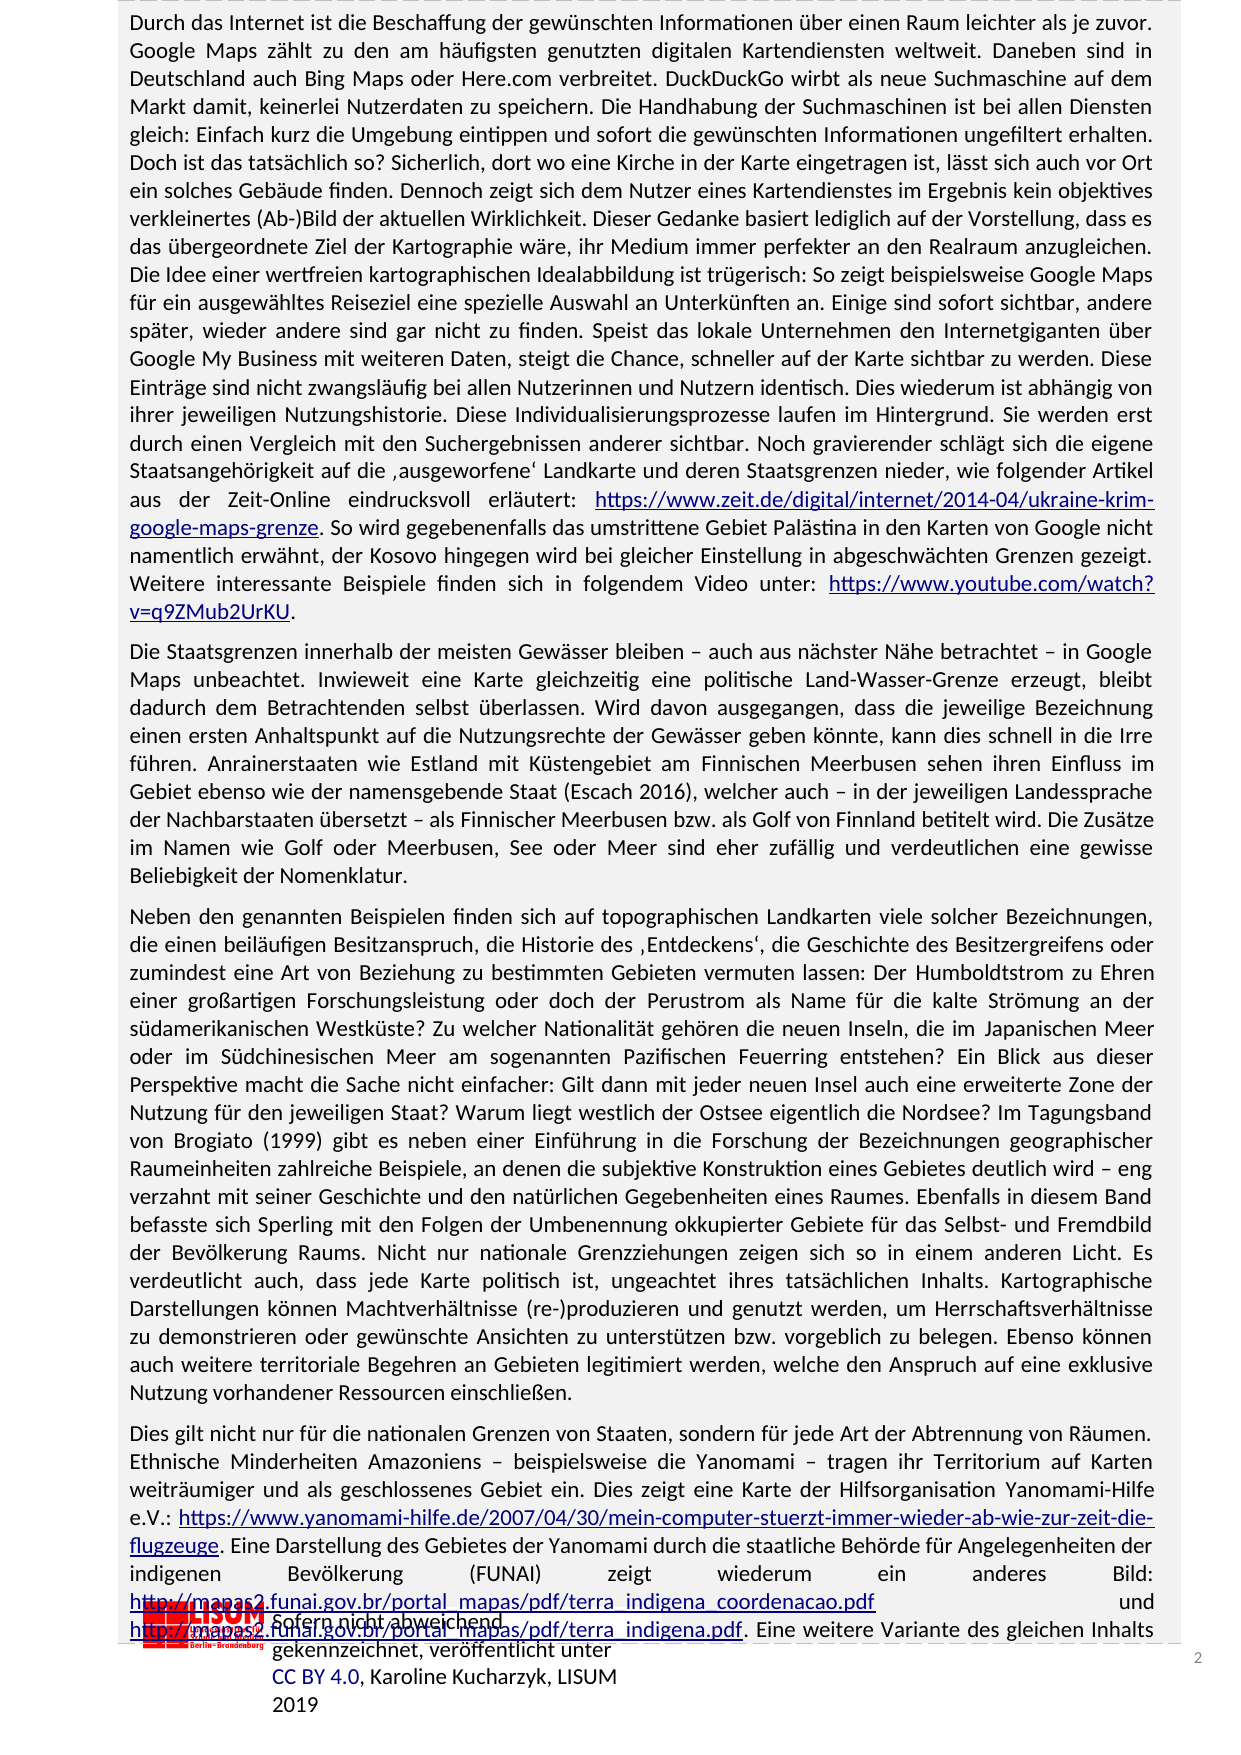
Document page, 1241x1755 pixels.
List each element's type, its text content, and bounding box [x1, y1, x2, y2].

table_cell Durch das Internet ist die Beschaffung der gewünschten Informationen über einen Raum leichter als je zuvor. Google Maps zählt zu den am häufigsten genutzten digitalen Kartendiensten weltweit. Daneben sind in Deutschland auch Bing Maps oder Here.com verbreitet. DuckDuckGo wirbt als neue Suchmaschine auf dem Markt damit, keinerlei Nutzerdaten zu speichern. Die Handhabung der Suchmaschinen ist bei allen Diensten gleich: Einfach kurz die Umgebung eintippen und sofort die gewünschten Informationen ungefiltert erhalten. Doch ist das tatsächlich so? Sicherlich, dort wo eine Kirche in der Karte eingetragen ist, lässt sich auch vor Ort ein solches Gebäude finden. Dennoch zeigt sich dem Nutzer eines Kartendienstes im Ergebnis kein objektives verkleinertes (Ab-)Bild der aktuellen Wirklichkeit. Dieser Gedanke basiert lediglich auf der Vorstellung, dass es das übergeordnete Ziel der Kartographie wäre, ihr Medium immer perfekter an den Realraum anzugleichen. Die Idee einer wertfreien kartographischen Idealabbildung ist trügerisch: So zeigt beispielsweise Google Maps für ein ausgewähltes Reiseziel eine spezielle Auswahl an Unterkünften an. Einige sind sofort sichtbar, andere später, wieder andere sind gar nicht zu finden. Speist das lokale Unternehmen den Internetgiganten über Google My Business mit weiteren Daten, steigt die Chance, schneller auf der Karte sichtbar zu werden. Diese Einträge sind nicht zwangsläufig bei allen Nutzerinnen und Nutzern identisch. Dies wiederum ist abhängig von ihrer jeweiligen Nutzungshistorie. Diese Individualisierungsprozesse laufen im Hintergrund. Sie werden erst durch einen Vergleich mit den Suchergebnissen anderer sichtbar. Noch gravierender schlägt sich die eigene Staatsangehörigkeit auf die ‚ausgeworfene‘ Landkarte und deren Staatsgrenzen nieder, wie folgender Artikel aus der Zeit-Online eindrucksvoll erläutert: https://www.zeit.de/digital/internet/2014-04/ukraine-krim-google-maps-grenze. So wird gegebenenfalls das umstrittene Gebiet Palästina in den Karten von Google nicht namentlich erwähnt, der Kosovo hingegen wird bei gleicher Einstellung in abgeschwächten Grenzen gezeigt. Weitere interessante Beispiele finden sich in folgendem Video unter: https://www.youtube.com/watch?v=q9ZMub2UrKU. Die Staatsgrenzen innerhalb der meisten Gewässer bleiben – auch aus nächster Nähe betrachtet – in Google Maps unbeachtet. Inwieweit eine Karte gleichzeitig eine politische Land-Wasser-Grenze erzeugt, bleibt dadurch dem Betrachtenden selbst überlassen. Wird davon ausgegangen, dass die jeweilige Bezeichnung einen ersten Anhaltspunkt auf die Nutzungsrechte der Gewässer geben könnte, kann dies schnell in die Irre führen. Anrainerstaaten wie Estland mit Küstengebiet am Finnischen Meerbusen sehen ihren Einfluss im Gebiet ebenso wie der namensgebende Staat (Escach 2016), welcher auch – in der jeweiligen Landessprache der Nachbarstaaten übersetzt – als Finnischer Meerbusen bzw. als Golf von Finnland betitelt wird. Die Zusätze im Namen wie Golf oder Meerbusen, See oder Meer sind eher zufällig und verdeutlichen eine gewisse Beliebigkeit der Nomenklatur. Neben den genannten Beispielen finden sich auf topographischen Landkarten viele solcher Bezeichnungen, die einen beiläufigen Besitzanspruch, die Historie des ‚Entdeckens‘, die Geschichte des Besitzergreifens oder zumindest eine Art von Beziehung zu bestimmten Gebieten vermuten lassen: Der Humboldtstrom zu Ehren einer großartigen Forschungsleistung oder doch der Perustrom als Name für die kalte Strömung an der südamerikanischen Westküste? Zu welcher Nationalität gehören die neuen Inseln, die im Japanischen Meer oder im Südchinesischen Meer am sogenannten Pazifischen Feuerring entstehen? Ein Blick aus dieser Perspektive macht die Sache nicht einfacher: Gilt dann mit jeder neuen Insel auch eine erweiterte Zone der Nutzung für den jeweiligen Staat? Warum liegt westlich der Ostsee eigentlich die Nordsee? Im Tagungsband von Brogiato (1999) gibt es neben einer Einführung in die Forschung der Bezeichnungen geographischer Raumeinheiten zahlreiche Beispiele, an denen die subjektive Konstruktion eines Gebietes deutlich wird – eng verzahnt mit seiner Geschichte und den natürlichen Gegebenheiten eines Raumes. Ebenfalls in diesem Band befasste sich Sperling mit den Folgen der Umbenennung okkupierter Gebiete für das Selbst- und Fremdbild der Bevölkerung Raums. Nicht nur nationale Grenzziehungen zeigen sich so in einem anderen Licht. Es verdeutlicht auch, dass jede Karte politisch ist, ungeachtet ihres tatsächlichen Inhalts. Kartographische Darstellungen können Machtverhältnisse (re-)produzieren und genutzt werden, um Herrschaftsverhältnisse zu demonstrieren oder gewünschte Ansichten zu unterstützen bzw. vorgeblich zu belegen. Ebenso können auch weitere territoriale Begehren an Gebieten legitimiert werden, welche den Anspruch auf eine exklusive Nutzung vorhandener Ressourcen einschließen. Dies gilt nicht nur für die nationalen Grenzen von Staaten, sondern für jede Art der Abtrennung von Räumen. Ethnische Minderheiten Amazoniens – beispielsweise die Yanomami – tragen ihr Territorium auf Karten weiträumiger und als geschlossenes Gebiet ein. Dies zeigt eine Karte der Hilfsorganisation Yanomami-Hilfe e.V.: https://www.yanomami-hilfe.de/2007/04/30/mein-computer-stuerzt-immer-wieder-ab-wie-zur-zeit-die-flugzeuge. Eine Darstellung des Gebietes der Yanomami durch die staatliche Behörde für Angelegenheiten der indigenen Bevölkerung (FUNAI) zeigt wiederum ein anderes Bild: http://mapas2.funai.gov.br/portal_mapas/pdf/terra_indigena_coordenacao.pdf und http://mapas2.funai.gov.br/portal_mapas/pdf/terra_indigena.pdf. Eine weitere Variante des gleichen Inhalts zeigt die kartographische Darstellung in einem journalistischen Beitrag von Schertow (2007): https://intercontinentalcry.org/yanomami-oppose-mining-on-their-land. Drei Karten, drei unterschiedliche Darstellungen. Durch den Vergleich wird deutlich, dass die wahrgenommene Aussageabsicht durch das Erscheinungsbild der jeweiligen Karte beeinflusst wird. Räume in unterschiedlichen Dimensionen ihrer Abgrenzung zu betrachten, ist nach den bildungspolitischen Vorgaben ein Kernziel des Geographieunterrichts (Senatsverwaltung für Bildung, Jugend und Wissenschaft Berlin & Ministerium für Bildung, Jugend und Sport des Landes Brandenburg 2015: 3). Die Art der Gestaltung einer Karte zu hinterfragen, welche die subjektive Wahrnehmung der Betrachtenden implizit beeinflusst, führt zu spannenden Interpretationen, die wiederum stark von der eigenen Sozialisation abhängen. Karten zeigen somit nur einen der möglichen Blickwinkel auf die Welt. Sind Regionen auf Karten besonders hervorgehoben, so können diese den Eindruck einer besonderen Wichtigkeit erwecken. Dieses Phänomen lässt sich auch auf Google Maps beobachten. Vergleicht man die Auflösung der Satellitenbilder aus Siedlungen in Deutschland (z. B. Wutha-Farnroda) mit vergleichbar großen Siedlungen aus Swasiland (z. B. Ntabamhloshana) oder Malawi (z. B. Mkaika), so fällt auf, dass letztere mit kleinen Maßstabszahlen im Vergleich deutlich unschärfer aufgelöst sind. Metropolen hingegen zeigen meist sehr detailreiche Aufnahmen – egal ob Kapstadt oder Berlin. Im Internet waren keine Informationen zugänglich, wie oft welche Satellitenbilder aktualisiert werden. Auf dem Blog von Google Earth erfahren Nutzerinnen und Nutzer, dass die Zeitspanne von wenigen Wochen bis zu einigen Jahren reicht (Mellen 2010); hingegen schließt Whitehead (2016) in einem späteren Beitrag auf dem Blog ein ‚niemals‘ nicht aus. Zu lesen ist dort auch, dass der Konzern sich so auch die Möglichkeit offen hält, Bilder von besonderen Ereignissen zu aktualisieren und somit der Öffentlichkeit zur Verfügung zu stellen (z. B. die Folgen eines Vulkanausbruchs oder die Reichweite von Waldbränden). Bedeutende Regionen werden somit hervorgehoben, detailreicher dargestellt und häufiger aktualisiert. Überraschend ist dies nicht, denn als Aktienunternehmen ist es für Google Maps von Bedeutung, sich auf die Nachfrage zu fokussieren. Dennoch lässt sich an diesem Beispiel sehr eindrucksvoll die subjektive Konstruktion von Karten zeigen. Selbst auf dem Blog von Google Earth zeigen sich die Autoren überrascht, dass eine Vielzahl von Nutzerinnen und Nutzern glaubt, dass die zur Verfügung gestellten Karten und Satellitenbilder einen Ausschnitt der jeweils aktuellen Realität an einem Ort darstellen. Nicht nur die Häufigkeit des Aufrufs beeinflusst das Ergebnis von Google Maps. So wird beispielsweise der Suchbegriff ‚Amerika‘ durch den dargelegten Kartenausschnitt als Synonym der USA symbolisiert: Der Staat ist deutlich in seinen Grenzen und dem detaillierten Staatsgebiet hervorgehoben. Somit auch Alaska, Hawaii und die Inselgruppe der Aleuten. Die Namen der US-Bundesstaaten werden ebenso abgebildet, auch wenn diese in der Schrift in andere Gebiete überlappen. Das dahinter liegende Satellitenbild ist im südlichen Grenzbereich zu Mexiko unkenntlich gemacht. Mexikos Bundesstaaten werden nicht benannt, auch wenn die Bezeichnung räumlich bei diesem Maßstab in das jeweilige Gebiet gepasst hätte. Der südamerikanische Teil wird überhaupt nicht abgebildet. Die Verwaltungsregionen Kanadas hingegen sind beschriftet. Dieses kartographische Schweigen suggeriert dem Betrachter indirekt eine stärkere Wichtigkeit des Gezeigten. Überraschend rückt aber genau diese Landmasse stärker in den Fokus, wenn nach der Antarktis gesucht wird, welche selbst nur als Ausschnitt abgebildet ist. Ein Flüchtigkeitsfehler oder ein sich selbst verstärkendes System durch die Rückkopplung der Erwartungen der Nutzerinnen und Nutzer? ‚USA‘ oder ‚Amerika‘ – denkbar ist, das Google Maps auf die Art der Suchanfragen der Nutzerinnen und Nutzer reagiert hat und somit diese Begriffe synonym verwendet, selbst wenn dies aus geographischer Sicht sehr ungenau ist. In jedem Fall regt es dazu an, über die Korrektheit und die Zielsetzung der dargestellten Informationen nachzudenken. Es ist ein eindrucksvolles Beispiel mit dem den Schülerinnen und Schülern im Unterricht gezeigt werden kann, dass Karten (un)bewusst gestaltet werden und dadurch (eigene) Weltbilder entstehen. Ein weiteres Beispiel, das die Subjektivität bei der Kartenerstellung unterstreicht, ist die Darstellung der Demokratischen Volksrepublik Korea, wie Nordkorea offiziell heißt. Lange war der Staat nur als weißer Fleck auf den digitalen Karten von Google Maps sichtbar. Erst seit 2014 hat Google ortskundige Nutzerinnen und Nutzer zum Mitzeichnen der Landeskarten aufgerufen und um Vorschläge gebeten. Welche Elemente tatsächlich abgebildet wurden, entschied letztendlich der Konzern. Die gesamte Fläche der Färöer-Inseln (Dänemark, mit autonomer Verwaltung) ist nur sehr schwach aufgelöst, wenngleich nur der Abschnitt Vángar als Militärbasis dient und damit vermutlich aus strategischen Gründen unkenntlich bleibt. Es gab kein Interesse des Kartendienstes, die restliche Färöer-Inselgruppe detaillierter abzubilden, zumal dies durch das zerklüftete Relief vermutlich auch enorm aufwendig schien. Dies wollte der dortige Tourismusverband (Visit Faroe Islands 2017) trotz des unwegsamen Geländes ändern und so wurden die Aufnahmen von Sheep View an Google Maps versendet. Dazu wurden zahlreiche Schafe, die ohnehin auf den Inseln als Fleisch- und Wolllieferanten grasen, mit 360°-Kameras und Solarzellen auf dem Rücken ausgestattet. Die (Werbe-)Aktion verfehlte die gewünschte Wirkung auf beiden Seiten nicht: Die Färöer-Inseln bekamen Besuch von Google Maps, was neben einer größeren internationalen Sichtbarkeit auch zu einem Anstieg der Touristen auf der Insel führte (https://visitfaroeislands.com/sheepview). Auf den Färöer-Inseln ist der Vulkanismus zwar längst erloschen, aber Satellitenbilder machen es möglich, in den Krater der Vulkankegel zu schauen. Strategische Ziele von Staaten wie Militärstationen, Sicherheitsbehörden, Luftwaffenstützpunkte und ausgewählte nukleare Forschungseinrichtungen sind durch rechtliche Beschlüsse der Behörden weiterhin in den Details unkenntlich aufgehellt oder stark verpixelt abgebildet (z. B. die französische Nuklearforschungsanlage Marcoule Nuclear Site). Ruft man die gleiche Region allerdings in unterschiedlichen Kartendiensten auf, zeigen sich auf den Satellitenbildern teils sehr stark unterschiedlich eingeschränkte Ergebnisse. Überraschenderweise sind in Google Maps mittlerweile Standorte wie das Pentagon, einige Atomkraftwerke oder die Cape Canaveral Air Force Station, aber auch (ehemalige) Gefängnisinseln sehr klar und deutlich in ihrer inneren Struktur erkennbar. Das ist nicht unproblematisch: Erst im Juli 2018 war der französische ‚Ausbrecherkönig‘ Redoine Faïd aus einem Hochsicherheitsgefängnis entkommen. Die Ermittler vermuten, dass digitales Kartenmaterial Faïd bei der Vorbereitung unterstützt hat. Erstaunlich deutliche Einblicke werden auch in einige Anlagen der Wohnsitze europäischer Königshäuser geboten. Das schwedische Drottningholm und das niederländische Schloss Huis ten Bosch sind sehr detailliert sichtbar; die britische Residenz Hillsborough Castle ist deutlich schwächer zu erkennen als der Buckingham Palace. Bei der Erstellung einer Karte führt der Prozess der Generalisierung unweigerlich zur Reduktion von Daten, schon allein weil je nach Maßstab eine andere Umsetzung möglich ist. Die Art der Datenreduktion wird von zwei grundlegenden Aspekten beeinflusst: Ein bewusstes Verzichten oder Verstärken von Daten kann die Aussageabsicht deutlicher hervorheben und/oder dabei anderes verschleiern. Ebenso gibt es Praktiken der Kartenerstellung, bei denen die Entscheidungen auf gesellschaftlichen Normalitätsvorstellungen beruhen. Dieses ‚Verschweigen‘ von Informationen, die jenseits des ‚Normalen‘ liegen, führt einerseits zur unerlässlichen Datenreduktion und macht die Karte für den Gebrauch übersichtlicher. Es liegt letztendlich im Kartenverständnis der Nutzerinnen und Nutzer, Datenreduktionen für sich angemessen zu dekodieren. [118, 0, 1181, 1643]
